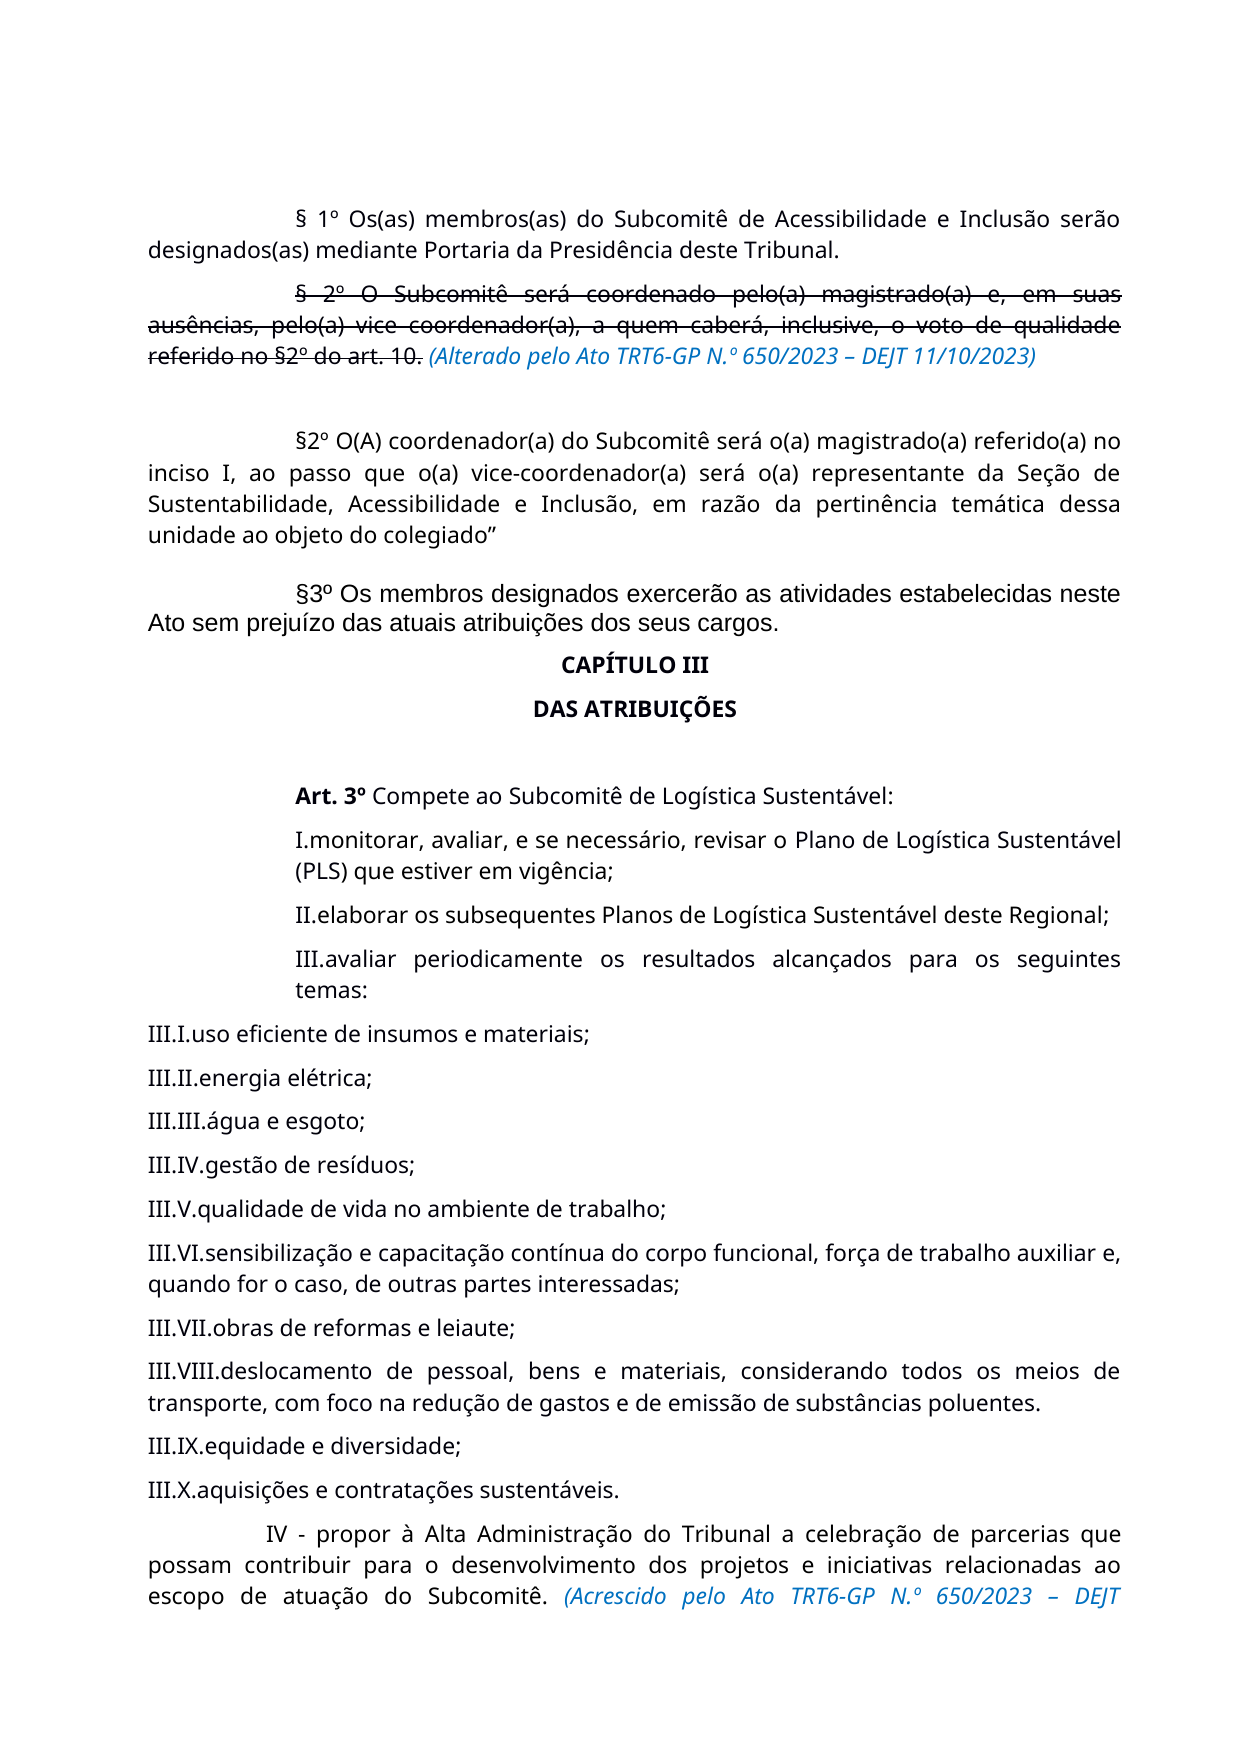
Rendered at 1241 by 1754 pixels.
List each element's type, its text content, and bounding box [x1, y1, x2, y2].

list gestão de resíduos; [148, 1149, 1122, 1180]
list obras de reformas e leiaute; [148, 1312, 1122, 1343]
text §3º Os membros designados exercerão as atividades estabelecidas neste Ato sem prejuízo das atuais atribuições dos seus cargos. [148, 579, 1122, 637]
text § 1º Os(as) membros(as) do Subcomitê de Acessibilidade e Inclusão serão designados(as) mediante Portaria da Presidência deste Tribunal. [148, 203, 1122, 265]
list aquisições e contratações sustentáveis. [148, 1474, 1122, 1505]
text IV - propor à Alta Administração do Tribunal a celebração de parcerias que possam contribuir para o desenvolvimento dos projetos e iniciativas relacionadas ao escopo de atuação do Subcomitê. (Acrescido pelo Ato TRT6-GP N.º 650/2023 – DEJT [148, 1518, 1122, 1612]
list deslocamento de pessoal, bens e materiais, considerando todos os meios de transporte, com foco na redução de gastos e de emissão de substâncias poluentes. [148, 1355, 1122, 1418]
list elaborar os subsequentes Planos de Logística Sustentável deste Regional; [295, 899, 1122, 930]
text Art. 3º Compete ao Subcomitê de Logística Sustentável: [148, 780, 1110, 812]
list qualidade de vida no ambiente de trabalho; [148, 1193, 1122, 1224]
list equidade e diversidade; [148, 1430, 1122, 1462]
text §2º O(A) coordenador(a) do Subcomitê será o(a) magistrado(a) referido(a) no inciso I, ao passo que o(a) vice-coordenador(a) será o(a) representante da Seção de Sustentabilidade, Acessibilidade e Inclusão, em razão da pertinência temática dessa unidade ao objeto do colegiado” [148, 425, 1122, 550]
list monitorar, avaliar, e se necessário, revisar o Plano de Logística Sustentável (PLS) que estiver em vigência; [295, 824, 1122, 887]
text § 2º O Subcomitê será coordenado pelo(a) magistrado(a) e, em suas ausências, pelo(a) vice coordenador(a), a quem caberá, inclusive, o voto de qualidade referido no §2º do art. 10. (Alterado pelo Ato TRT6-GP N.º 650/2023 – DEJT 11/10/2023) [148, 278, 1122, 372]
text DAS ATRIBUIÇÕES [148, 693, 1122, 724]
text CAPÍTULO III [148, 649, 1122, 680]
list avaliar periodicamente os resultados alcançados para os seguintes temas: [295, 943, 1122, 1005]
list energia elétrica; [148, 1062, 1122, 1093]
list água e esgoto; [148, 1105, 1122, 1137]
list uso eficiente de insumos e materiais; [148, 1018, 1122, 1049]
list sensibilização e capacitação contínua do corpo funcional, força de trabalho auxiliar e, quando for o caso, de outras partes interessadas; [148, 1237, 1122, 1299]
